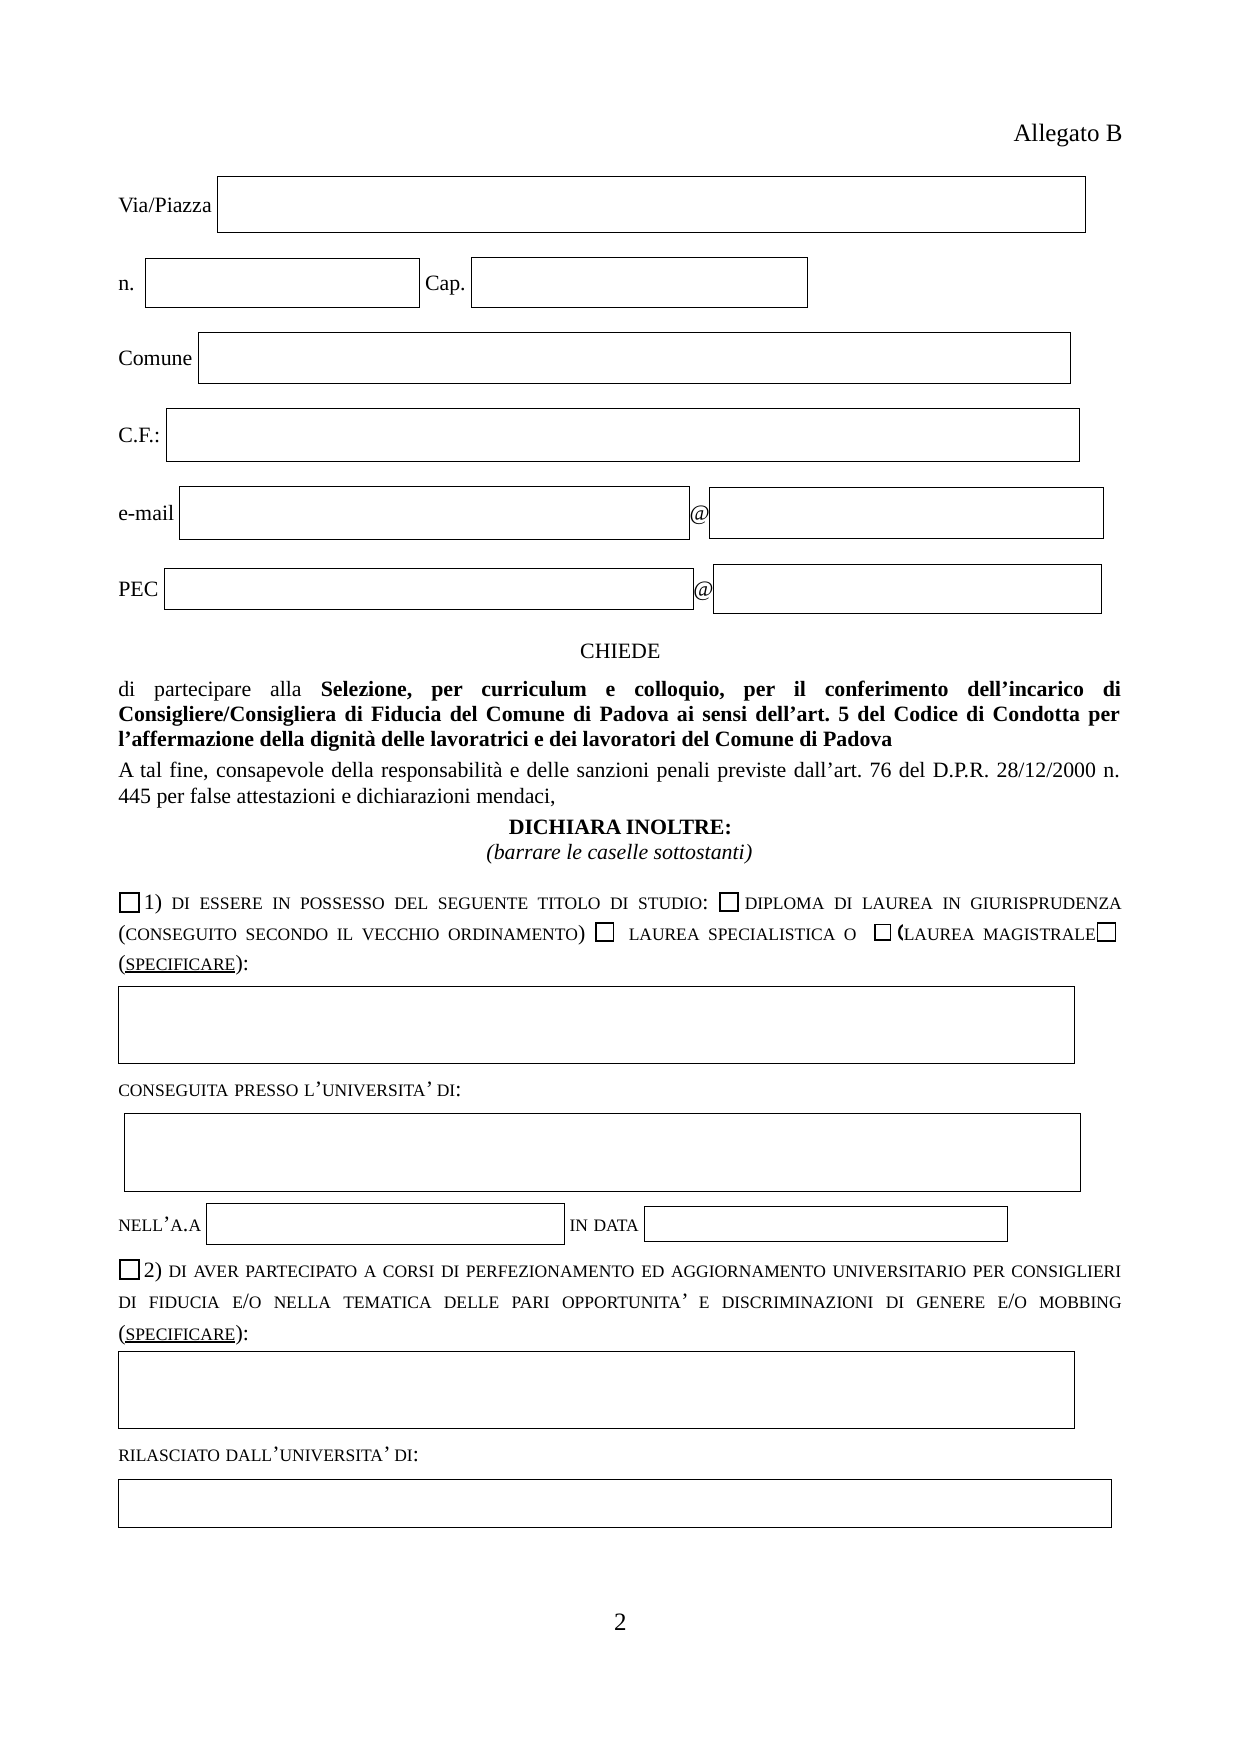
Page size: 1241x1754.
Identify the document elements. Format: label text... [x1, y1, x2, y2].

text Via/Piazza [118, 176, 217, 232]
text di partecipare alla Selezione, per curriculum e colloquio, per il conferimento dell’incarico di Consigliere/Consigliera di Fiducia del Comune di Padova ai sensi dell’art. 5 del Codice di Condotta per l’affermazione della dignità delle lavoratrici e dei lavoratori del Comune di Padova [118, 676, 1122, 751]
text e-mail [118, 486, 179, 539]
text PEC @ [118, 564, 713, 613]
text n. Cap. [118, 257, 471, 307]
text [1080, 408, 1122, 461]
text [1086, 176, 1122, 232]
text A tal fine, consapevole della responsabilità e delle sanzioni penali previste dall’art. 76 del D.P.R. 28/12/2000 n. 445 per false attestazioni e dichiarazioni mendaci, [118, 757, 1122, 808]
text nell’a.a [118, 1203, 206, 1244]
text @ [690, 486, 1122, 539]
text [1102, 564, 1122, 613]
text C.F.: [118, 408, 166, 461]
text DICHIARA INOLTRE: [118, 814, 1122, 839]
text (barrare le caselle sottostanti) [118, 839, 1122, 864]
text in data [565, 1203, 1122, 1244]
text conseguita presso l’universita’ di: [118, 1076, 1122, 1101]
text CHIEDE [118, 638, 1122, 663]
text Comune [118, 332, 198, 383]
text [808, 257, 1122, 307]
text [1071, 332, 1122, 383]
text 1) di essere in possesso del seguente titolo di studio: diploma di laurea in giurisprudenza (conseguito secondo il vecchio ordinamento) laurea specialistica o laurea magistrale (specificare): [118, 889, 1122, 975]
text 2) di aver partecipato a corsi di perfezionamento ed aggiornamento universitario per consiglieri di fiducia e/o nella tematica delle pari opportunita’ e discriminazioni di genere e/o mobbing (specificare): [118, 1257, 1122, 1428]
text rilasciato dall’universita’ di: [118, 1441, 1122, 1467]
